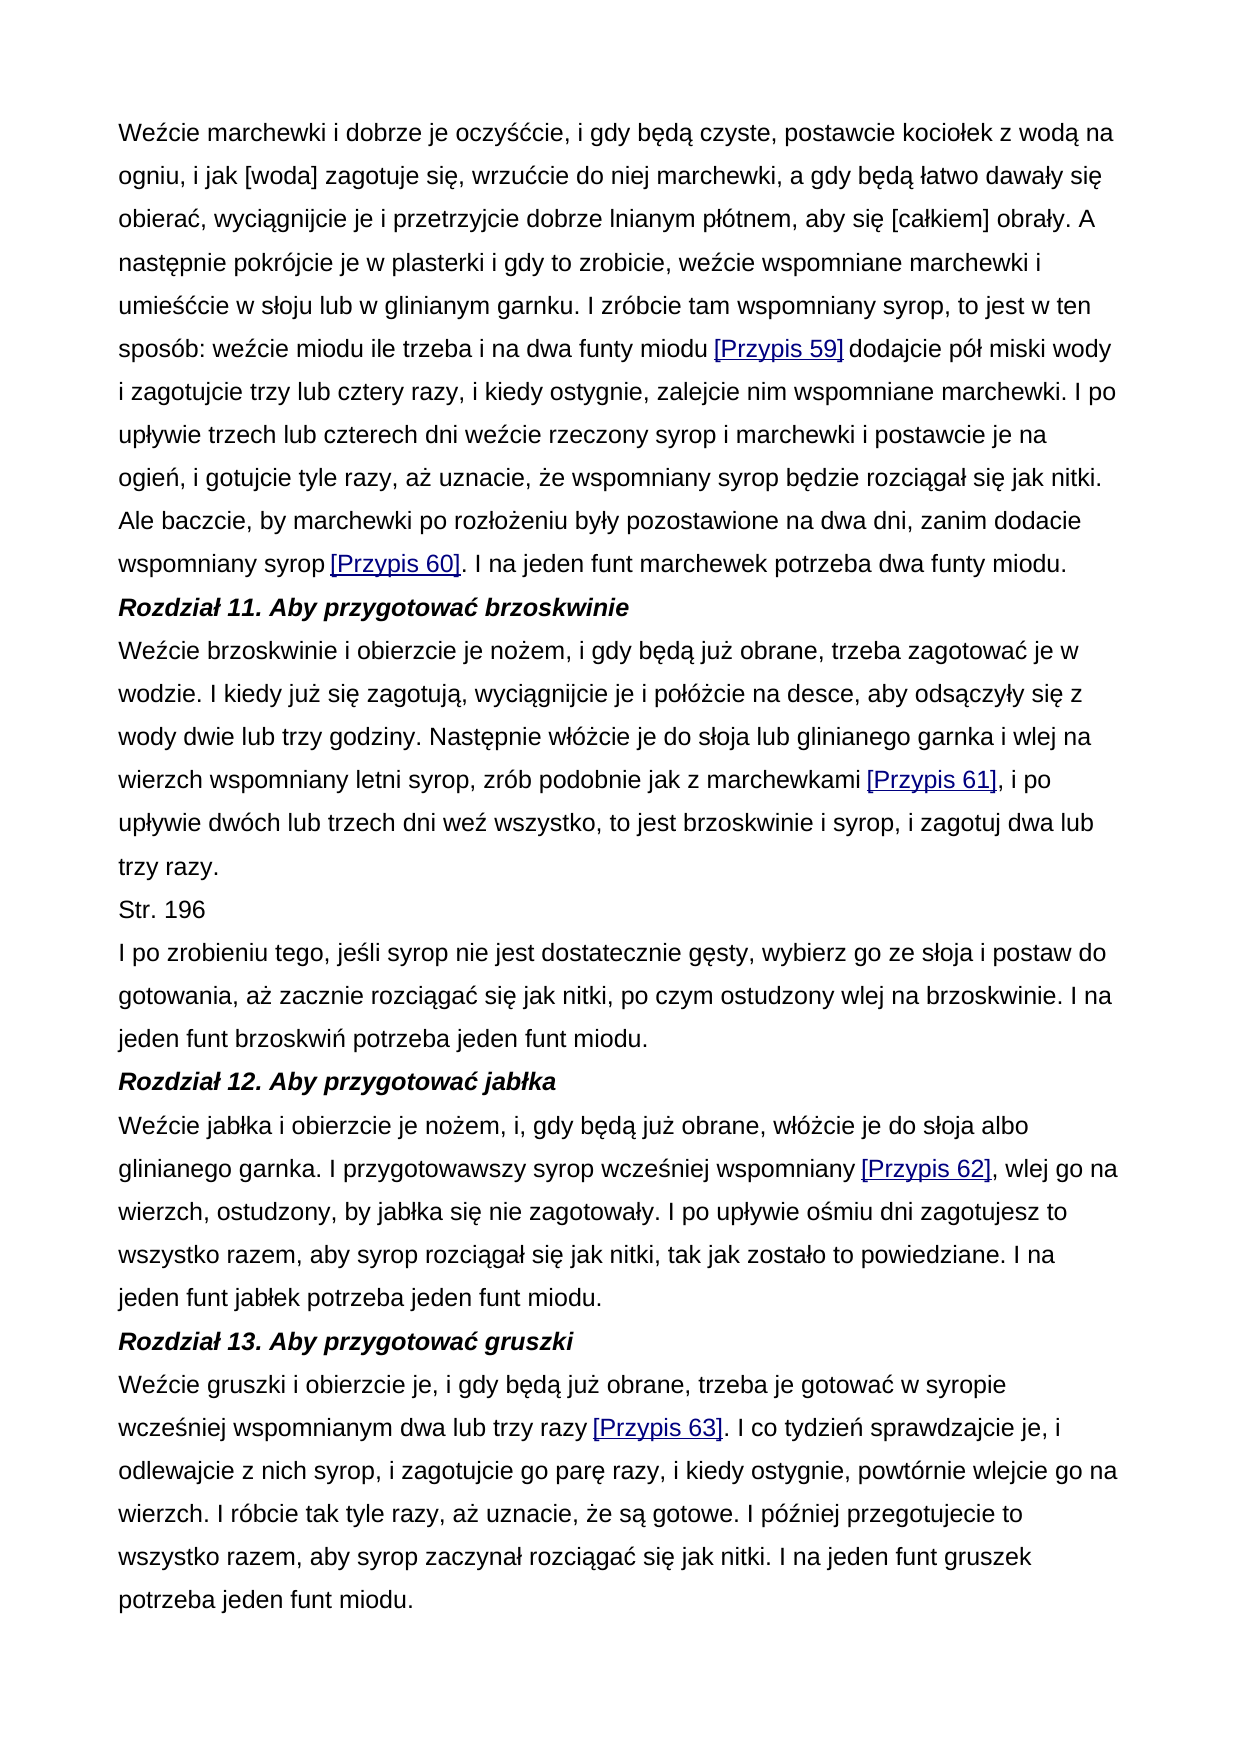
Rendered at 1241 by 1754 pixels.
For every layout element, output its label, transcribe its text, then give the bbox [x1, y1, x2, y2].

subtitle Rozdział 12. Aby przygotować jabłka [118, 1067, 1122, 1096]
text Weźcie marchewki i dobrze je oczyśćcie, i gdy będą czyste, postawcie kociołek z wodą na ogniu, i jak [woda] zagotuje się, wrzućcie do niej marchewki, a gdy będą łatwo dawały się obierać, wyciągnijcie je i przetrzyjcie dobrze lnianym płótnem, aby się [całkiem] obrały. A następnie pokrójcie je w plasterki i gdy to zrobicie, weźcie wspomniane marchewki i umieśćcie w słoju lub w glinianym garnku. I zróbcie tam wspomniany syrop, to jest w ten sposób: weźcie miodu ile trzeba i na dwa funty miodu [Przypis 59] dodajcie pół miski wody i zagotujcie trzy lub cztery razy, i kiedy ostygnie, zalejcie nim wspomniane marchewki. I po upływie trzech lub czterech dni weźcie rzeczony syrop i marchewki i postawcie je na ogień, i gotujcie tyle razy, aż uznacie, że wspomniany syrop będzie rozciągał się jak nitki. Ale baczcie, by marchewki po rozłożeniu były pozostawione na dwa dni, zanim dodacie wspomniany syrop [Przypis 60]. I na jeden funt marchewek potrzeba dwa funty miodu. [118, 118, 1122, 578]
text Weźcie jabłka i obierzcie je nożem, i, gdy będą już obrane, włóżcie je do słoja albo glinianego garnka. I przygotowawszy syrop wcześniej wspomniany [Przypis 62], wlej go na wierzch, ostudzony, by jabłka się nie zagotowały. I po upływie ośmiu dni zagotujesz to wszystko razem, aby syrop rozciągał się jak nitki, tak jak zostało to powiedziane. I na jeden funt jabłek potrzeba jeden funt miodu. [118, 1111, 1122, 1312]
text Weźcie brzoskwinie i obierzcie je nożem, i gdy będą już obrane, trzeba zagotować je w wodzie. I kiedy już się zagotują, wyciągnijcie je i połóżcie na desce, aby odsączyły się z wody dwie lub trzy godziny. Następnie włóżcie je do słoja lub glinianego garnka i wlej na wierzch wspomniany letni syrop, zrób podobnie jak z marchewkami [Przypis 61], i po upływie dwóch lub trzech dni weź wszystko, to jest brzoskwinie i syrop, i zagotuj dwa lub trzy razy. [118, 636, 1122, 880]
text Str. 196 [118, 895, 1122, 923]
subtitle Rozdział 13. Aby przygotować gruszki [118, 1326, 1122, 1355]
text Weźcie gruszki i obierzcie je, i gdy będą już obrane, trzeba je gotować w syropie wcześniej wspomnianym dwa lub trzy razy [Przypis 63]. I co tydzień sprawdzajcie je, i odlewajcie z nich syrop, i zagotujcie go parę razy, i kiedy ostygnie, powtórnie wlejcie go na wierzch. I róbcie tak tyle razy, aż uznacie, że są gotowe. I później przegotujecie to wszystko razem, aby syrop zaczynał rozciągać się jak nitki. I na jeden funt gruszek potrzeba jeden funt miodu. [118, 1370, 1122, 1614]
text I po zrobieniu tego, jeśli syrop nie jest dostatecznie gęsty, wybierz go ze słoja i postaw do gotowania, aż zacznie rozciągać się jak nitki, po czym ostudzony wlej na brzoskwinie. I na jeden funt brzoskwiń potrzeba jeden funt miodu. [118, 938, 1122, 1053]
subtitle Rozdział 11. Aby przygotować brzoskwinie [118, 592, 1122, 621]
